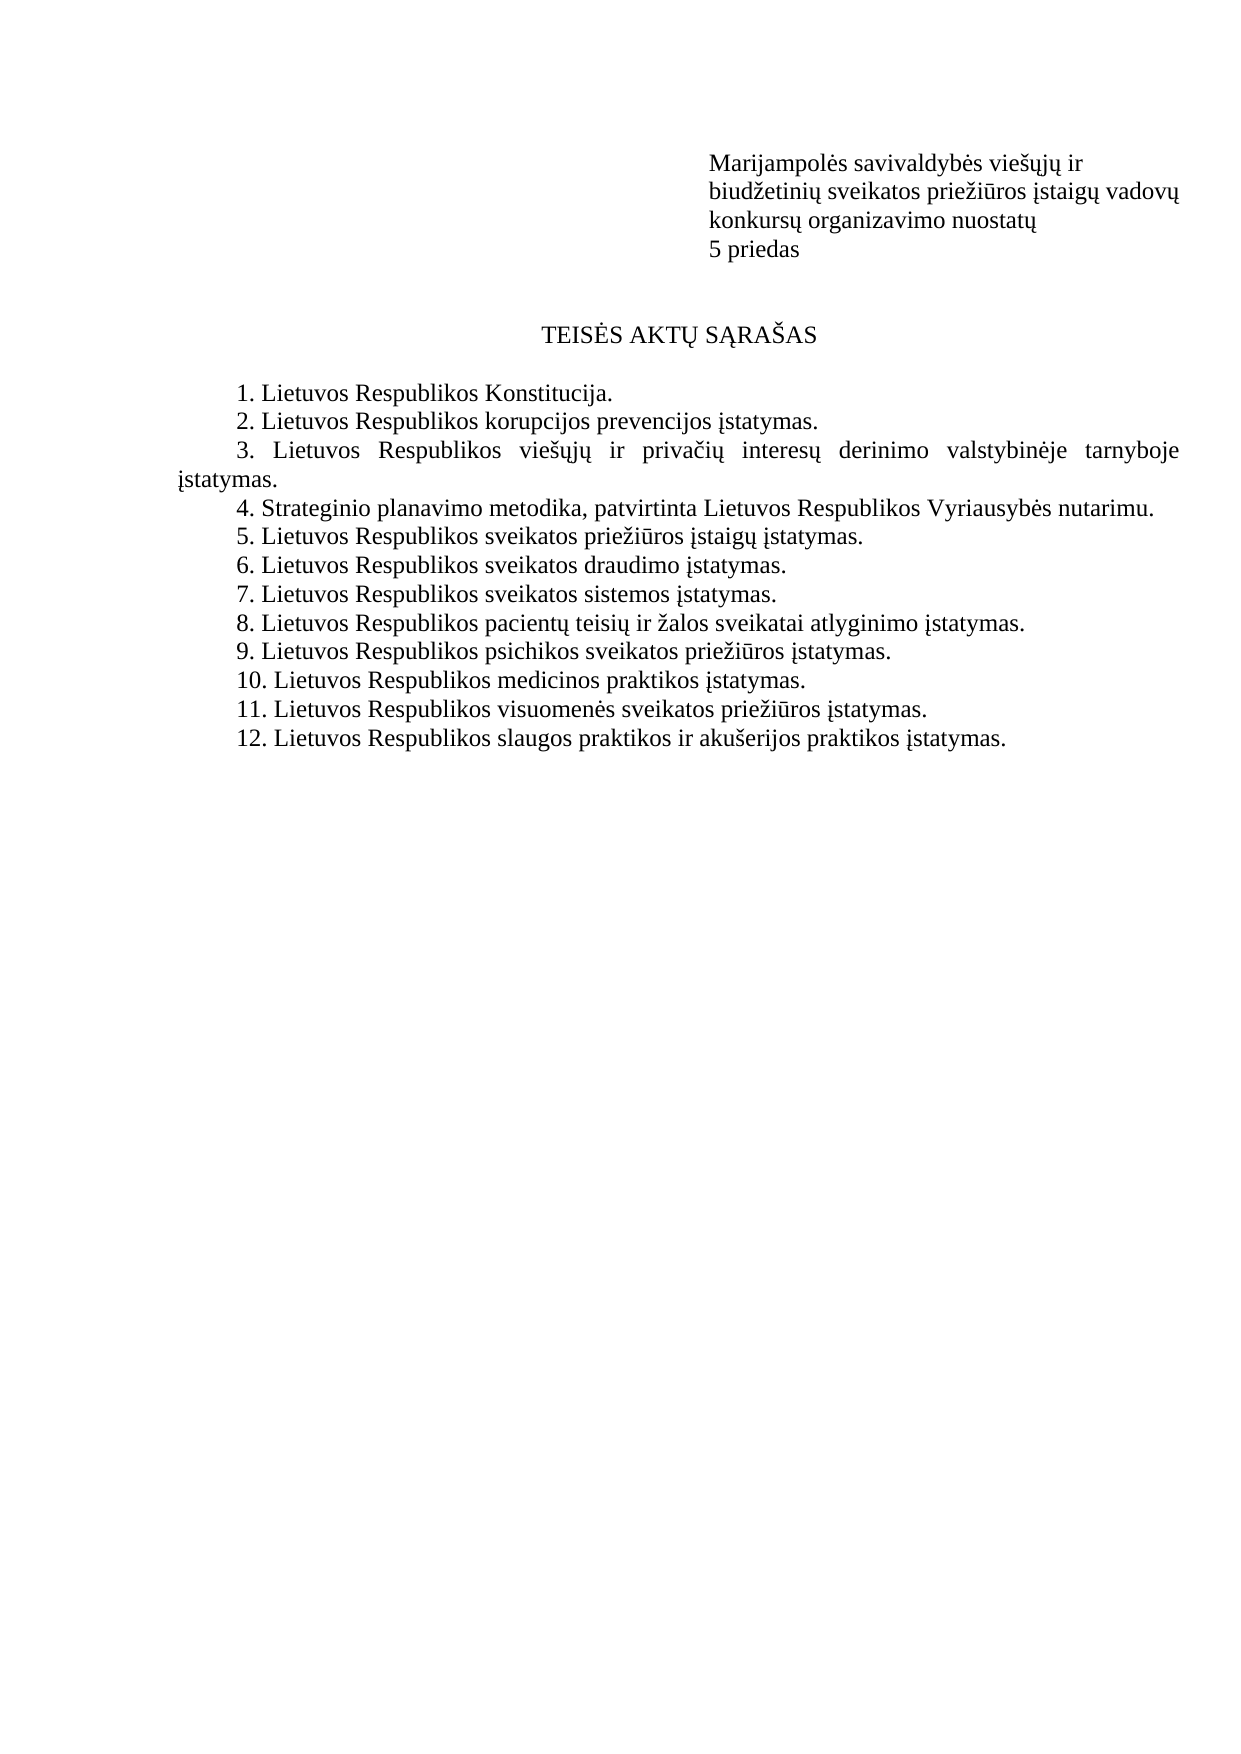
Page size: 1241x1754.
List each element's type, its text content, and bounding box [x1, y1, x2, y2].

text 7. Lietuvos Respublikos sveikatos sistemos įstatymas. [177, 579, 1181, 608]
text TEISĖS AKTŲ SĄRAŠAS [177, 320, 1181, 349]
text 6. Lietuvos Respublikos sveikatos draudimo įstatymas. [177, 550, 1181, 579]
text 1. Lietuvos Respublikos Konstitucija. [177, 378, 1181, 406]
text 12. Lietuvos Respublikos slaugos praktikos ir akušerijos praktikos įstatymas. [177, 723, 1181, 751]
text 3. Lietuvos Respublikos viešųjų ir privačių interesų derinimo valstybinėje tarnyboje įstatymas. [177, 435, 1181, 493]
text 11. Lietuvos Respublikos visuomenės sveikatos priežiūros įstatymas. [177, 694, 1181, 723]
text 5. Lietuvos Respublikos sveikatos priežiūros įstaigų įstatymas. [177, 521, 1181, 550]
text 4. Strateginio planavimo metodika, patvirtinta Lietuvos Respublikos Vyriausybės nutarimu. [177, 493, 1181, 521]
text 5 priedas [709, 234, 1181, 263]
text 8. Lietuvos Respublikos pacientų teisių ir žalos sveikatai atlyginimo įstatymas. [177, 608, 1181, 636]
text Marijampolės savivaldybės viešųjų ir biudžetinių sveikatos priežiūros įstaigų vadovų konkursų organizavimo nuostatų [709, 148, 1181, 234]
text 9. Lietuvos Respublikos psichikos sveikatos priežiūros įstatymas. [177, 636, 1181, 665]
text 2. Lietuvos Respublikos korupcijos prevencijos įstatymas. [177, 406, 1181, 435]
text 10. Lietuvos Respublikos medicinos praktikos įstatymas. [177, 665, 1181, 694]
